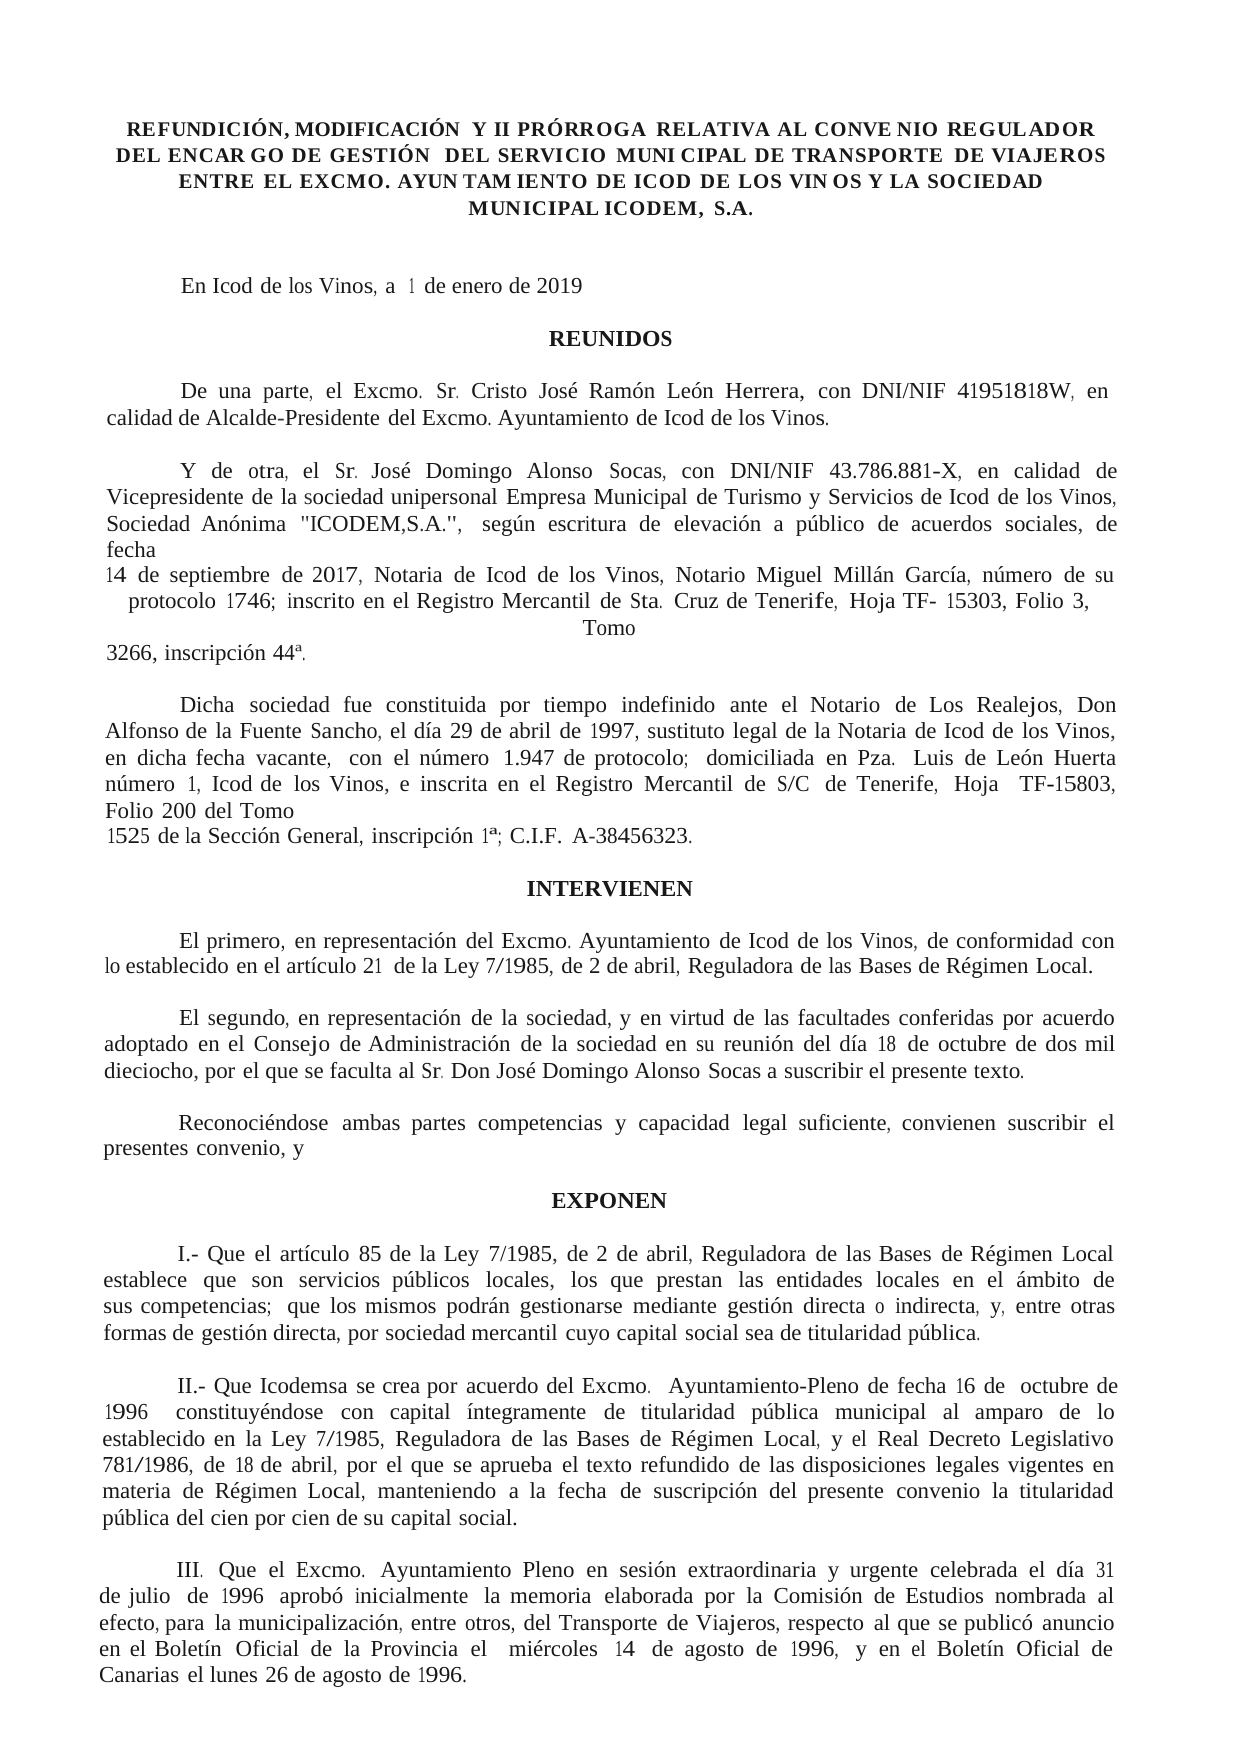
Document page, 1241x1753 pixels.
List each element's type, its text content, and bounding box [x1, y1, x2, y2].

text 1525 de la Sección General, inscripción 1ª; C.I.F. A-38456323. [107, 823, 694, 848]
text Reconociéndose ambas partes competencias y capacidad legal suficiente, convienen suscribir el presentes convenio, y [103, 1111, 1116, 1161]
text III. Que el Excmo. Ayuntamiento Pleno en sesión extraordinaria y urgente celebrada el día 31 de julio de 1996 aprobó inicialmente la memoria elaborada por la Comisión de Estudios nombrada al efecto, para la municipalización, entre otros, del Transporte de Viajeros, respecto al que se publicó anuncio en el Boletín Oficial de la Provincia el miércoles 14 de agosto de 1996, y en el Boletín Oficial de Canarias el lunes 26 de agosto de 1996. [99, 1556, 1114, 1688]
text De una parte, el Excmo. Sr. Cristo José Ramón León Herrera, con DNI/NIF 41951818W, en calidad de Alcalde-Presidente del Excmo. Ayuntamiento de Icod de los Vinos. [106, 378, 1109, 430]
text El segundo, en representación de la sociedad, y en virtud de las facultades conferidas por acuerdo adoptado en el Consejo de Administración de la sociedad en su reunión del día 18 de octubre de dos mil dieciocho, por el que se faculta al Sr. Don José Domingo Alonso Socas a suscribir el presente texto. [104, 1004, 1116, 1083]
text Y de otra, el Sr. José Domingo Alonso Socas, con DNI/NIF 43.786.881-X, en calidad de Vicepresidente de la sociedad unipersonal Empresa Municipal de Turismo y Servicios de Icod de los Vinos, Sociedad Anónima "ICODEM,S.A.", según escritura de elevación a público de acuerdos sociales, de fecha [106, 457, 1118, 562]
text El primero, en representación del Excmo. Ayuntamiento de Icod de los Vinos, de conformidad con lo establecido en el artículo 21 de la Ley 7/1985, de 2 de abril, Reguladora de las Bases de Régimen Local. [104, 928, 1116, 978]
text I.- Que el artículo 85 de la Ley 7/1985, de 2 de abril, Reguladora de las Bases de Régimen Local establece que son servicios públicos locales, los que prestan las entidades locales en el ámbito de sus competencias; que los mismos podrán gestionarse mediante gestión directa o indirecta, y, entre otras formas de gestión directa, por sociedad mercantil cuyo capital social sea de titularidad pública. [103, 1240, 1115, 1345]
text REFUNDICIÓN, MODIFICACIÓN Y II PRÓRROGA RELATIVA AL CONVE NIO REGULADOR DEL ENCAR GO DE GESTIÓN DEL SERVICIO MUNI CIPAL DE TRANSPORTE DE VIAJEROS ENTRE EL EXCMO. AYUN TAM IENTO DE ICOD DE LOS VIN OS Y LA SOCIEDAD MUNICIPAL ICODEM, S.A. [108, 117, 1112, 219]
text INTERVIENEN [525, 875, 694, 901]
text protocolo 1746; inscrito en el Registro Mercantil de Sta. Cruz de Tenerife, Hoja TF- 15303, Folio 3, Tomo [102, 587, 1116, 640]
text En Icod de los Vinos, a 1 de enero de 2019 [181, 272, 1126, 298]
text II.- Que Icodemsa se crea por acuerdo del Excmo. Ayuntamiento-Pleno de fecha 16 de octubre de [177, 1372, 1126, 1398]
text EXPONEN [549, 1187, 669, 1214]
text 3266, inscripción 44ª. [106, 640, 308, 665]
text 14 de septiembre de 2017, Notaria de Icod de los Vinos, Notario Miguel Millán García, número de su [104, 562, 1116, 587]
text 1996 constituyéndose con capital íntegramente de titularidad pública municipal al amparo de lo establecido en la Ley 7/1985, Reguladora de las Bases de Régimen Local, y el Real Decreto Legislativo 781/1986, de 18 de abril, por el que se aprueba el texto refundido de las disposiciones legales vigentes en materia de Régimen Local, manteniendo a la fecha de suscripción del presente convenio la titularidad pública del cien por cien de su capital social. [102, 1398, 1114, 1530]
text REUNIDOS [546, 324, 675, 351]
text Dicha sociedad fue constituida por tiempo indefinido ante el Notario de Los Realejos, Don Alfonso de la Fuente Sancho, el día 29 de abril de 1997, sustituto legal de la Notaria de Icod de los Vinos, en dicha fecha vacante, con el número 1.947 de protocolo; domiciliada en Pza. Luis de León Huerta número 1, Icod de los Vinos, e inscrita en el Registro Mercantil de S/C de Tenerife, Hoja TF-15803, Folio 200 del Tomo [105, 691, 1117, 823]
